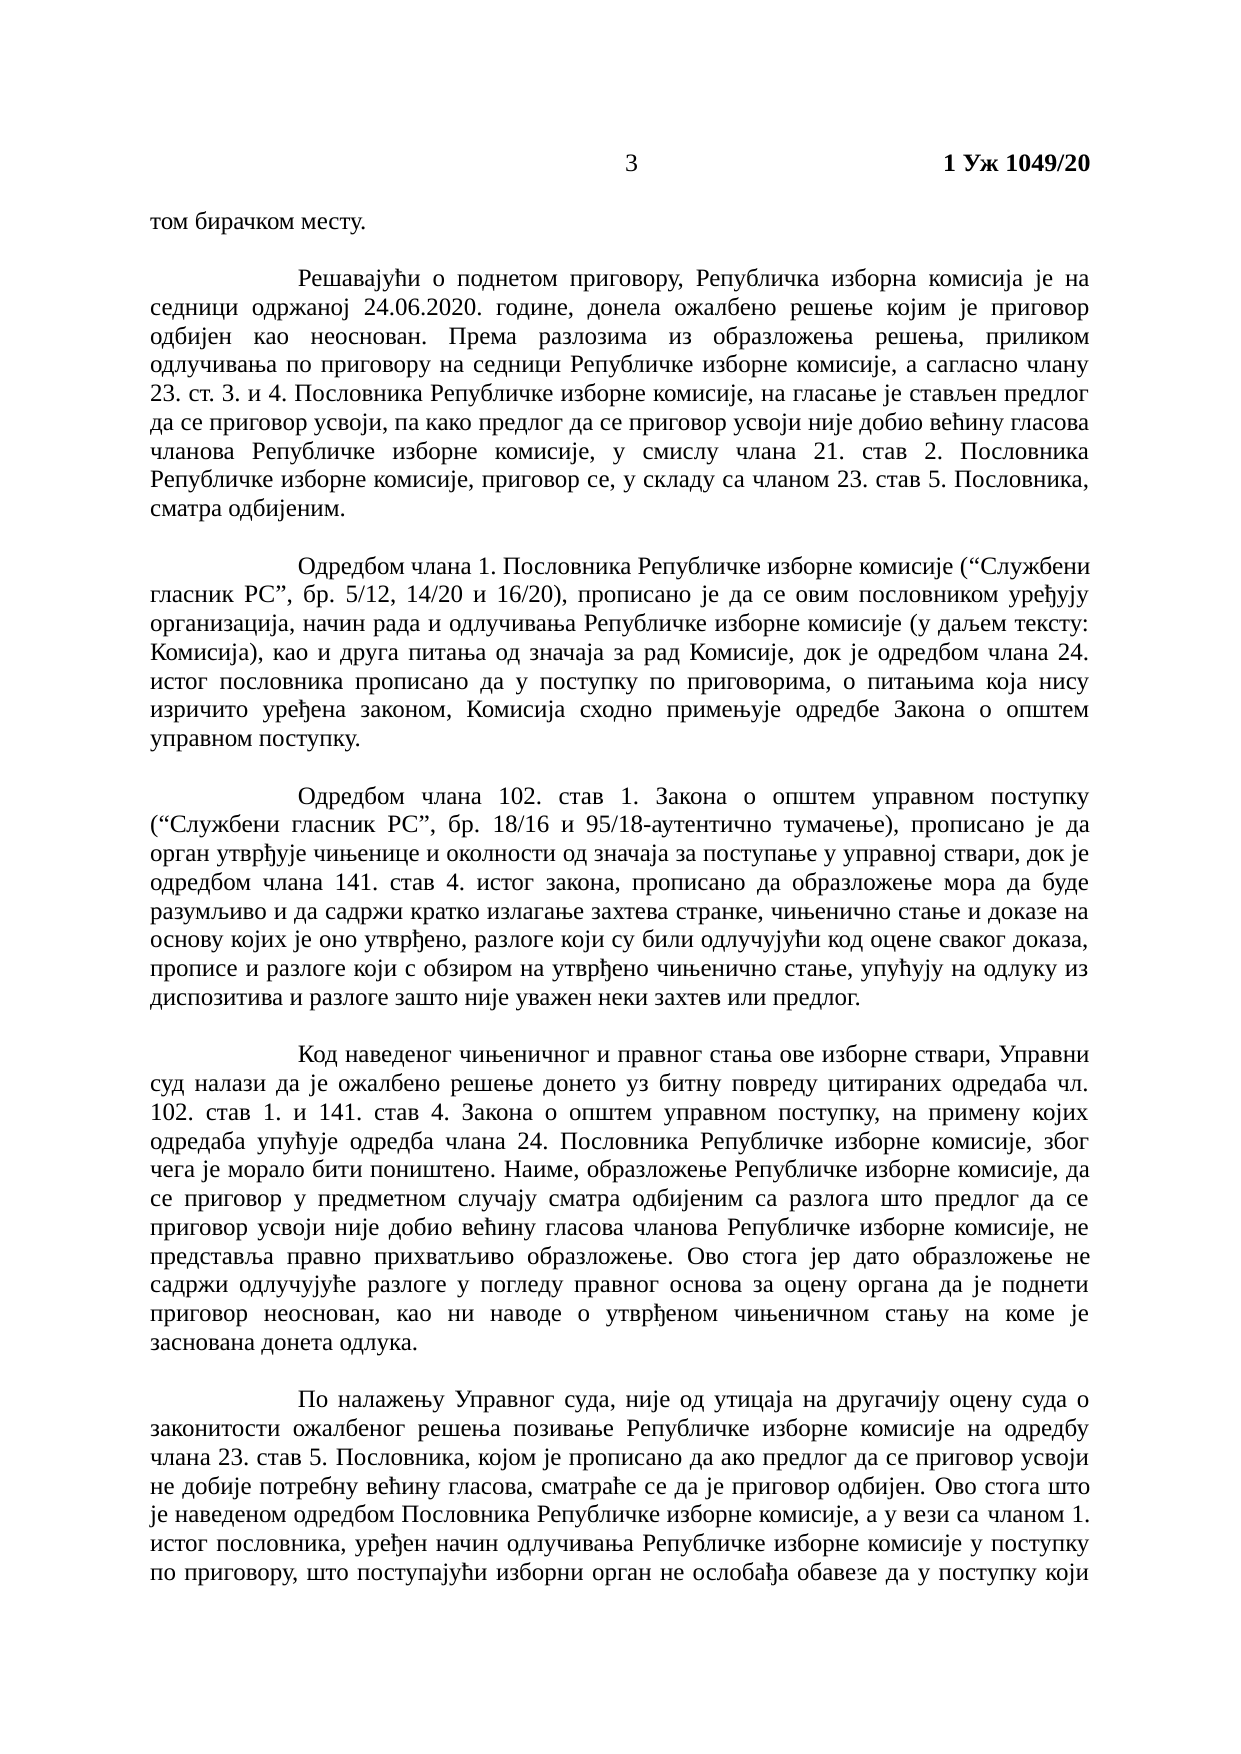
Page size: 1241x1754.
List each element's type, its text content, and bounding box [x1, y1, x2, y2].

text том бирачком месту. [150, 206, 1090, 234]
text Одредбом члана 1. Пословника Републичке изборне комисије (“Службени гласник РС”, бр. 5/12, 14/20 и 16/20), прописано је да се овим пословником уређују организација, начин рада и одлучивања Републичке изборне комисије (у даљем тексту: Комисија), као и друга питања од значаја за рад Комисије, док је одредбом члана 24. истог пословника прописано да у поступку по приговорима, о питањима која нису изричито уређена законом, Комисија сходно примењује одредбе Закона о општем управном поступку. [150, 551, 1090, 752]
text Одредбом члана 102. став 1. Закона о општем управном поступку (“Службени гласник РС”, бр. 18/16 и 95/18-аутентично тумачење), прописано је да орган утврђује чињенице и околности од значаја за поступање у управној ствари, док је одредбом члана 141. став 4. истог закона, прописано да образложење мора да буде разумљиво и да садржи кратко излагање захтева странке, чињенично стање и доказе на основу којих је оно утврђено, разлоге који су били одлучујући код оцене сваког доказа, прописе и разлоге који с обзиром на утврђено чињенично стање, упућују на одлуку из диспозитива и разлоге зашто није уважен неки захтев или предлог. [150, 781, 1090, 1011]
text Код наведеног чињеничног и правног стања ове изборне ствари, Управни суд налази да је ожалбено решење донето уз битну повреду цитираних одредаба чл. 102. став 1. и 141. став 4. Закона о општем управном поступку, на примену којих одредаба упућује одредба члана 24. Пословника Републичке изборне комисије, због чега је морало бити поништено. Наиме, образложење Републичке изборне комисије, да се приговор у предметном случају сматра одбијеним са разлога што предлог да се приговор усвоји није добио већину гласова чланова Републичке изборне комисије, не представља правно прихватљиво образложење. Ово стога јер дато образложење не садржи одлучујуће разлоге у погледу правног основа за оцену органа да је поднети приговор неоснован, као ни наводе о утврђеном чињеничном стању на коме је заснована донета одлука. [150, 1039, 1090, 1356]
text Решавајући о поднетом приговору, Републичка изборна комисија је на седници одржаној 24.06.2020. године, донела ожалбено решење којим је приговор одбијен као неоснован. Према разлозима из образложења решења, приликом одлучивања по приговору на седници Републичке изборне комисије, а сагласно члану 23. ст. 3. и 4. Пословника Републичке изборне комисије, на гласање је стављен предлог да се приговор усвоји, па како предлог да се приговор усвоји није добио већину гласова чланова Републичке изборне комисије, у смислу члана 21. став 2. Пословника Републичке изборне комисије, приговор се, у складу са чланом 23. став 5. Пословника, сматра одбијеним. [150, 263, 1090, 522]
text По налажењу Управног суда, није од утицаја на другачију оцену суда о законитости ожалбеног решења позивање Републичке изборне комисије на одредбу члана 23. став 5. Пословника, којом је прописано да ако предлог да се приговор усвоји не добије потребну већину гласова, сматраће се да је приговор одбијен. Ово стога што је наведеном одредбом Пословника Републичке изборне комисије, а у вези са чланом 1. истог пословника, уређен начин одлучивања Републичке изборне комисије у поступку по приговору, што поступајући изборни орган не ослобађа обавезе да у поступку који [150, 1384, 1090, 1586]
